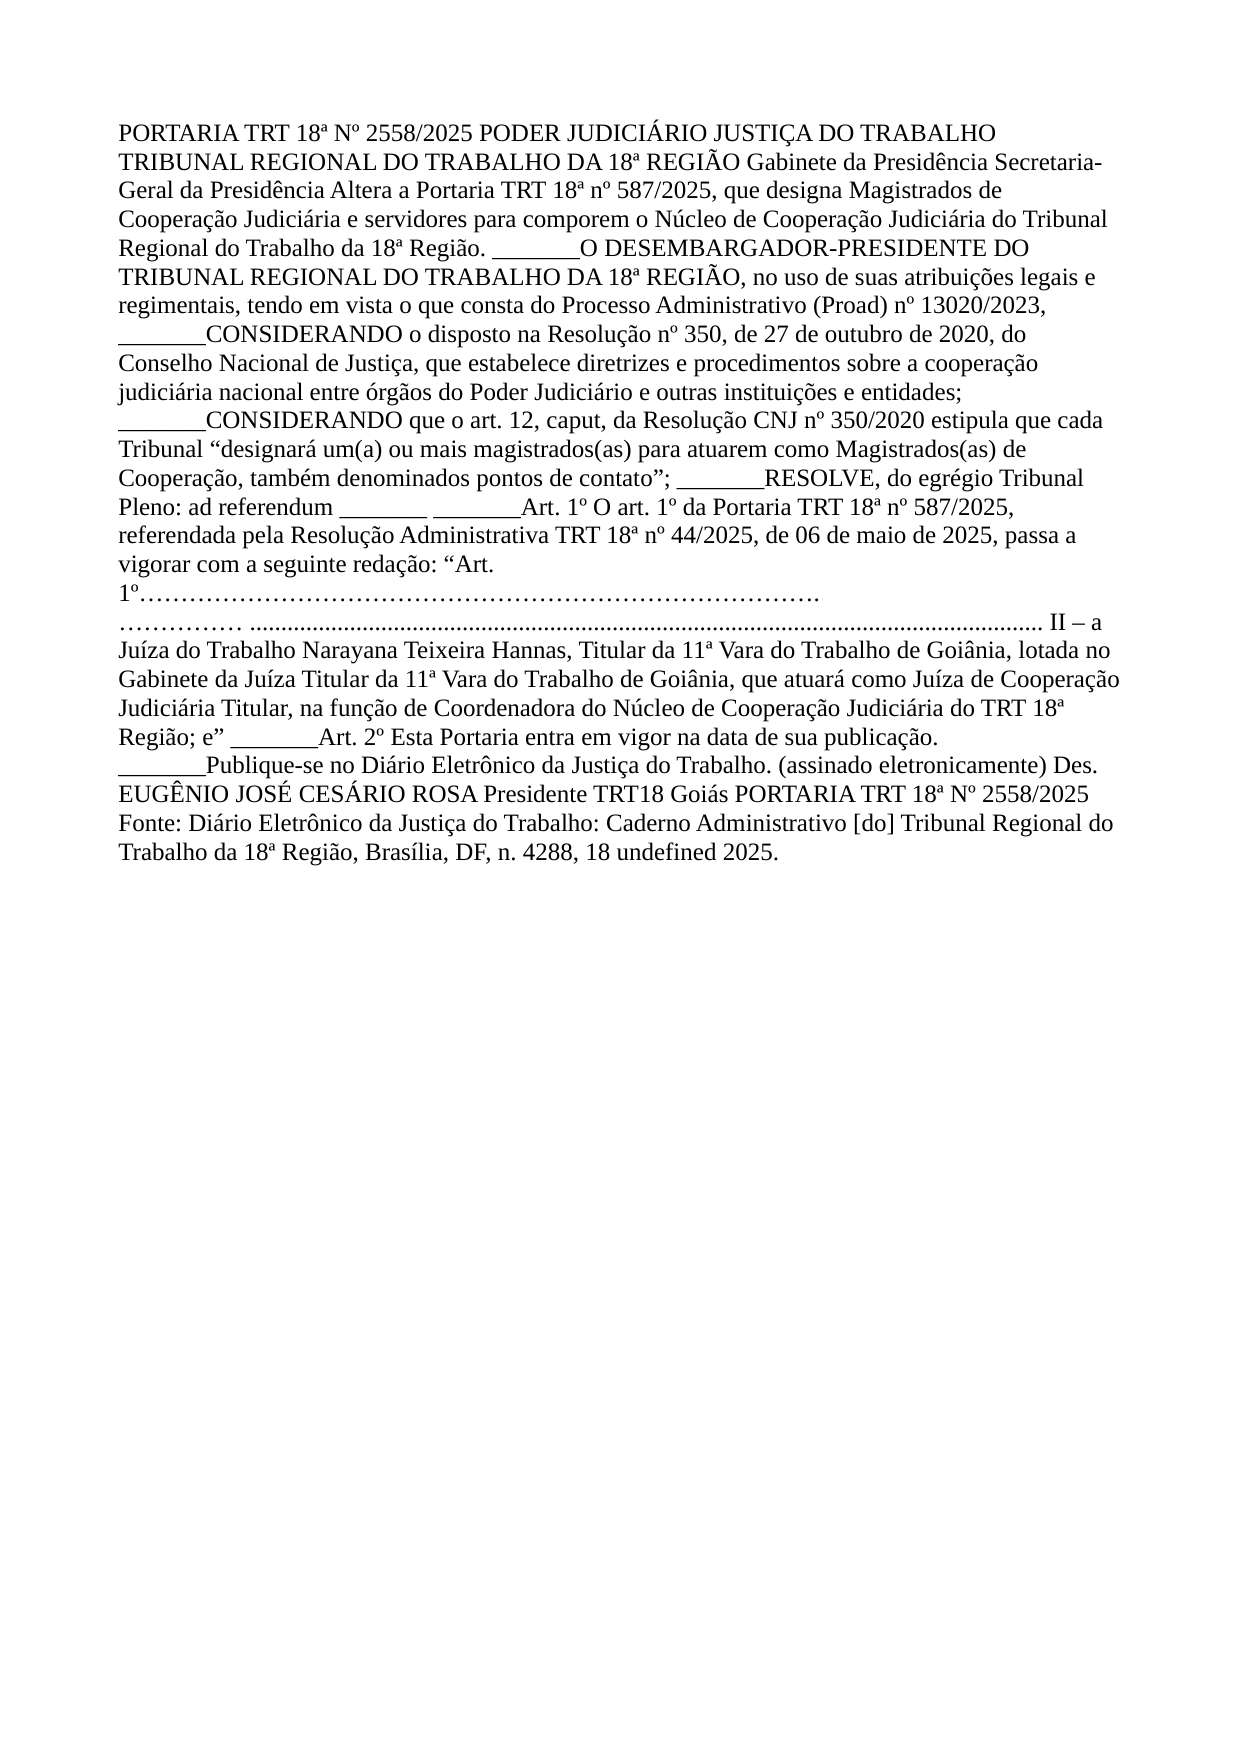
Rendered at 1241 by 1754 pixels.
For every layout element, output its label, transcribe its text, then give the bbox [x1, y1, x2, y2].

text PORTARIA TRT 18ª Nº 2558/2025 PODER JUDICIÁRIO JUSTIÇA DO TRABALHO TRIBUNAL REGIONAL DO TRABALHO DA 18ª REGIÃO Gabinete da Presidência Secretaria-Geral da Presidência Altera a Portaria TRT 18ª nº 587/2025, que designa Magistrados de Cooperação Judiciária e servidores para comporem o Núcleo de Cooperação Judiciária do Tribunal Regional do Trabalho da 18ª Região. _______O DESEMBARGADOR-PRESIDENTE DO TRIBUNAL REGIONAL DO TRABALHO DA 18ª REGIÃO, no uso de suas atribuições legais e regimentais, tendo em vista o que consta do Processo Administrativo (Proad) nº 13020/2023, _______CONSIDERANDO o disposto na Resolução nº 350, de 27 de outubro de 2020, do Conselho Nacional de Justiça, que estabelece diretrizes e procedimentos sobre a cooperação judiciária nacional entre órgãos do Poder Judiciário e outras instituições e entidades; _______CONSIDERANDO que o art. 12, caput, da Resolução CNJ nº 350/2020 estipula que cada Tribunal “designará um(a) ou mais magistrados(as) para atuarem como Magistrados(as) de Cooperação, também denominados pontos de contato”; _______RESOLVE, do egrégio Tribunal Pleno: ad referendum _______ _______Art. 1º O art. 1º da Portaria TRT 18ª nº 587/2025, referendada pela Resolução Administrativa TRT 18ª nº 44/2025, de 06 de maio de 2025, passa a vigorar com a seguinte redação: “Art. 1º……………………………………………………………………….…………… ............................................................................................................................... II – a Juíza do Trabalho Narayana Teixeira Hannas, Titular da 11ª Vara do Trabalho de Goiânia, lotada no Gabinete da Juíza Titular da 11ª Vara do Trabalho de Goiânia, que atuará como Juíza de Cooperação Judiciária Titular, na função de Coordenadora do Núcleo de Cooperação Judiciária do TRT 18ª Região; e” _______Art. 2º Esta Portaria entra em vigor na data de sua publicação. _______Publique-se no Diário Eletrônico da Justiça do Trabalho. (assinado eletronicamente) Des. EUGÊNIO JOSÉ CESÁRIO ROSA Presidente TRT18 Goiás PORTARIA TRT 18ª Nº 2558/2025 Fonte: Diário Eletrônico da Justiça do Trabalho: Caderno Administrativo [do] Tribunal Regional do Trabalho da 18ª Região, Brasília, DF, n. 4288, 18 undefined 2025. [118, 118, 1122, 866]
